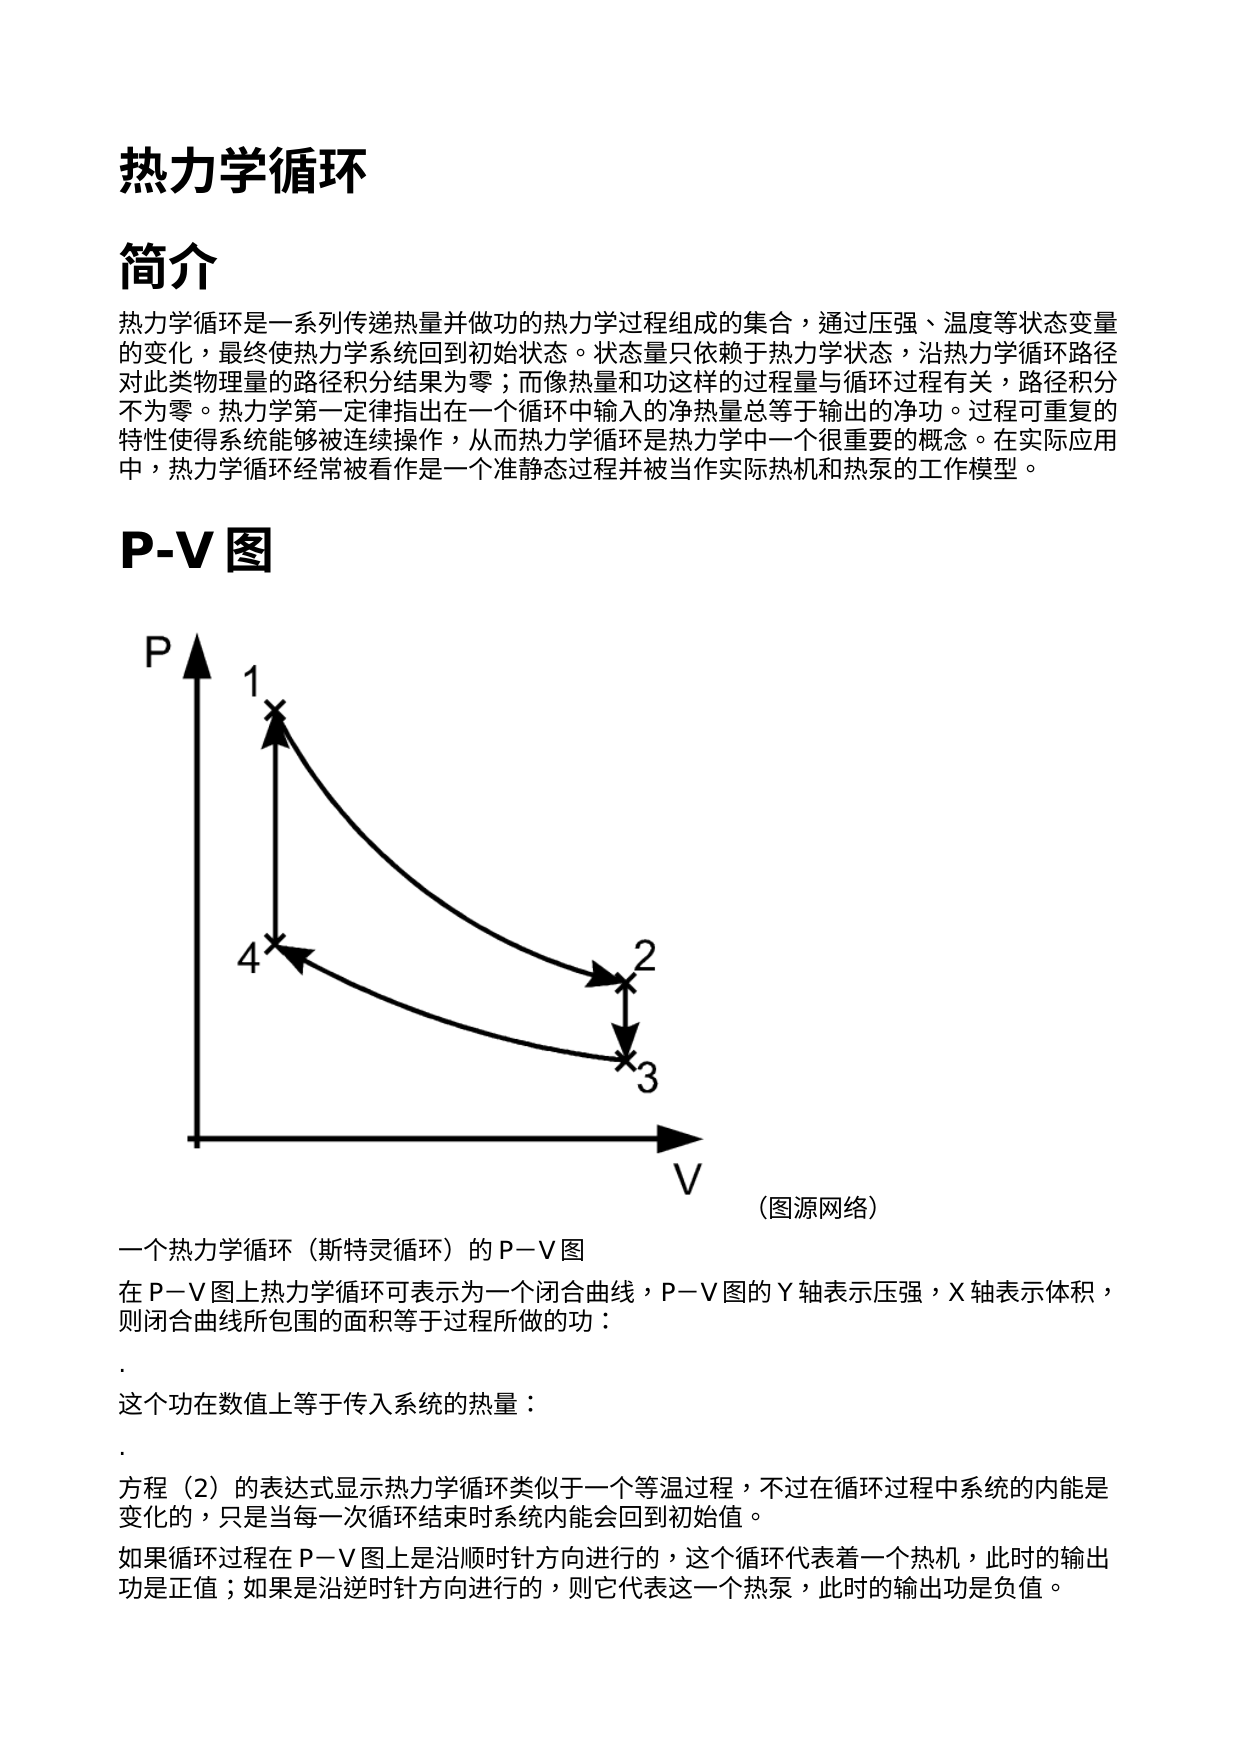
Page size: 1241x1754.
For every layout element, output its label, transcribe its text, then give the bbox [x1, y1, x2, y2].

text 这个功在数值上等于传入系统的热量： [118, 1390, 1122, 1419]
subtitle 简介 [118, 239, 1122, 297]
picture [118, 592, 744, 1218]
text 一个热力学循环（斯特灵循环）的P－V图 [118, 1236, 1122, 1265]
subtitle P-V图 [118, 522, 1122, 580]
text （图源网络） [118, 593, 1122, 1224]
text 方程（2）的表达式显示热力学循环类似于一个等温过程，不过在循环过程中系统的内能是变化的，只是当每一次循环结束时系统内能会回到初始值。 [118, 1474, 1122, 1532]
text 热力学循环是一系列传递热量并做功的热力学过程组成的集合，通过压强、温度等状态变量的变化，最终使热力学系统回到初始状态。状态量只依赖于热力学状态，沿热力学循环路径对此类物理量的路径积分结果为零；而像热量和功这样的过程量与循环过程有关，路径积分不为零。热力学第一定律指出在一个循环中输入的净热量总等于输出的净功。过程可重复的特性使得系统能够被连续操作，从而热力学循环是热力学中一个很重要的概念。在实际应用中，热力学循环经常被看作是一个准静态过程并被当作实际热机和热泵的工作模型。 [118, 309, 1122, 484]
subtitle 热力学循环 [118, 143, 1122, 201]
text . [118, 1432, 1122, 1461]
text . [118, 1349, 1122, 1378]
text 如果循环过程在P－V图上是沿顺时针方向进行的，这个循环代表着一个热机，此时的输出功是正值；如果是沿逆时针方向进行的，则它代表这一个热泵，此时的输出功是负值。 [118, 1544, 1122, 1603]
text 在P－V图上热力学循环可表示为一个闭合曲线，P－V图的Y轴表示压强，X轴表示体积，则闭合曲线所包围的面积等于过程所做的功： [118, 1278, 1122, 1336]
